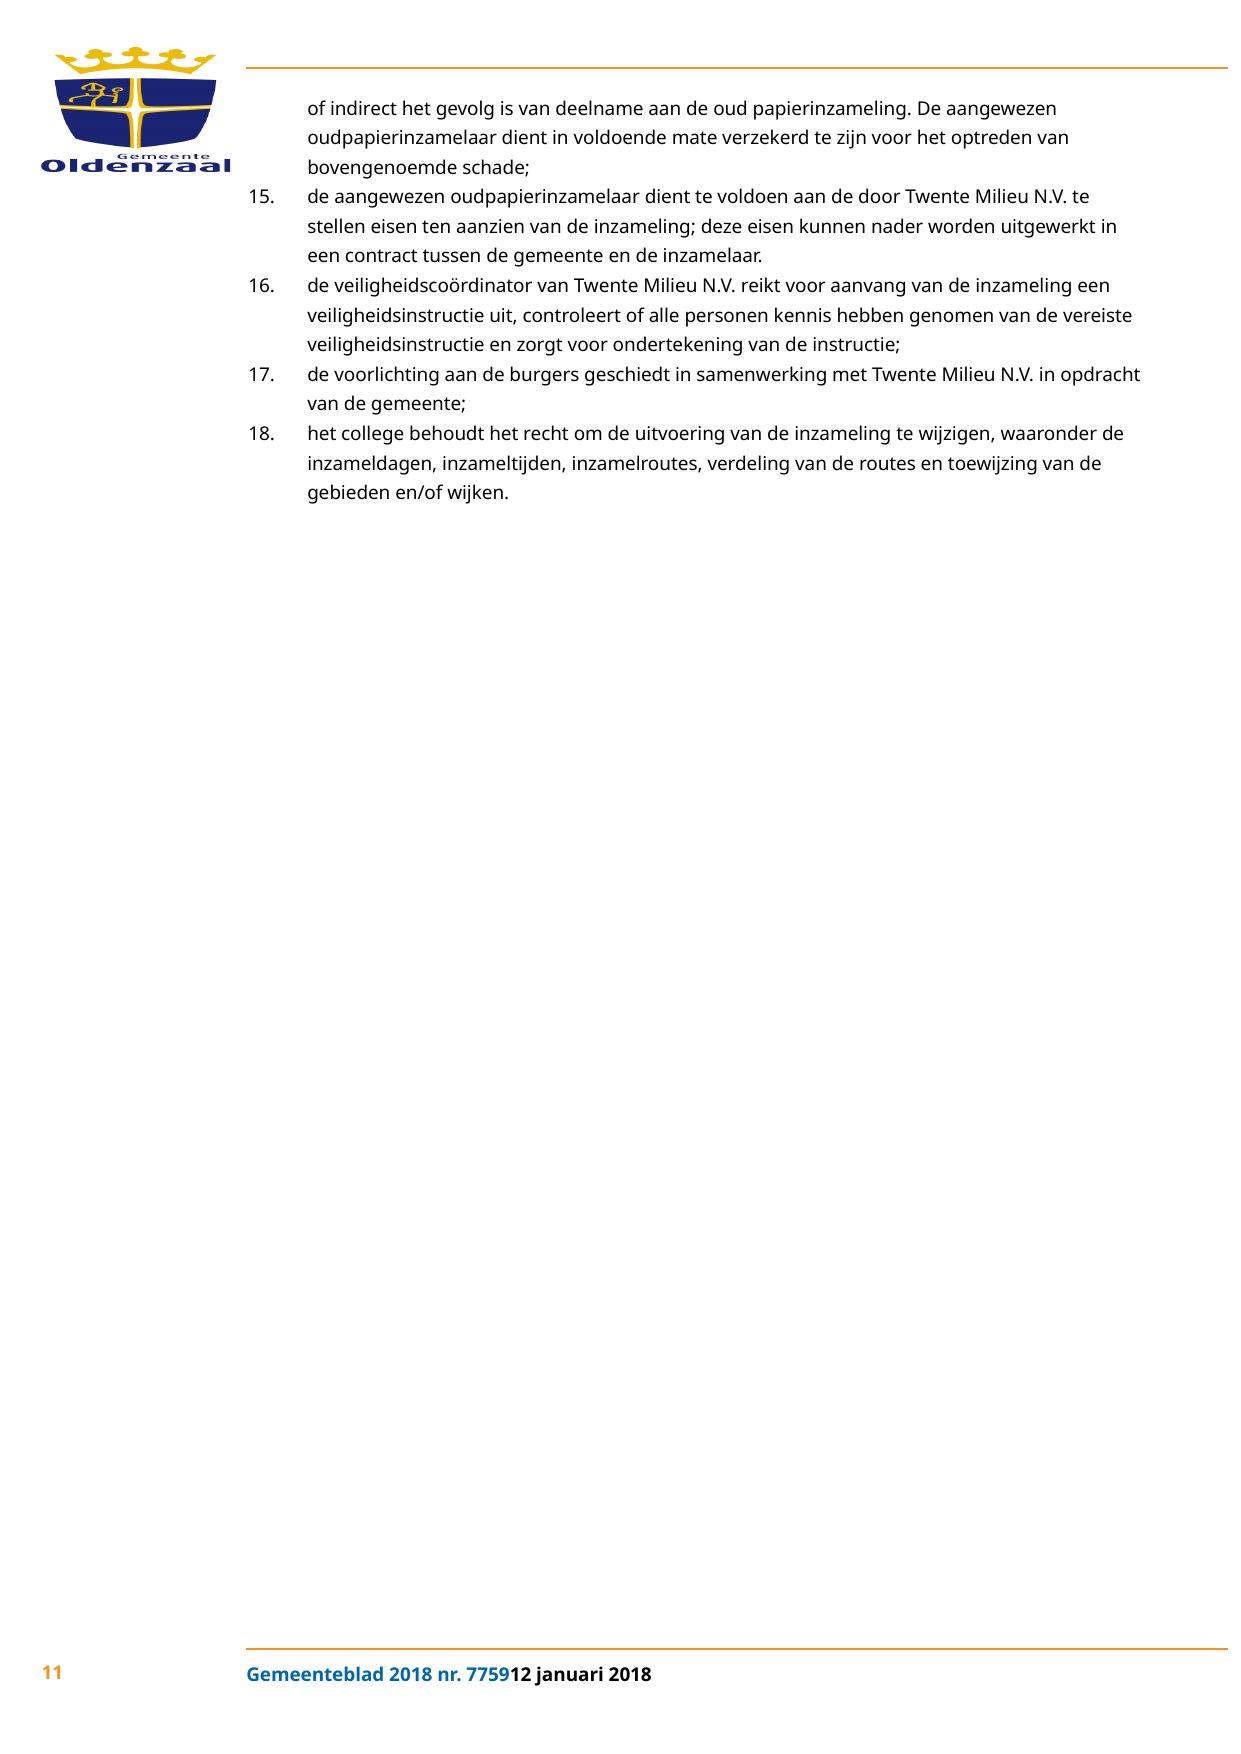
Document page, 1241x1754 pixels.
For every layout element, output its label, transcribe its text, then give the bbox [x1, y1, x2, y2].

list het college behoudt het recht om de uitvoering van de inzameling te wijzigen, waaronder de inzameldagen, inzameltijden, inzamelroutes, verdeling van de routes en toewijzing van de gebieden en/of wijken. [248, 420, 1152, 505]
list de veiligheidscoördinator van Twente Milieu N.V. reikt voor aanvang van de inzameling een veiligheidsinstructie uit, controleert of alle personen kennis hebben genomen van de vereiste veiligheidsinstructie en zorgt voor ondertekening van de instructie; [248, 272, 1152, 357]
list de voorlichting aan de burgers geschiedt in samenwerking met Twente Milieu N.V. in opdracht van de gemeente; [248, 361, 1152, 416]
picture [41, 47, 231, 172]
list of indirect het gevolg is van deelname aan de oud papierinzameling. De aangewezen oudpapierinzamelaar dient in voldoende mate verzekerd te zijn voor het optreden van bovengenoemde schade; [248, 95, 1152, 180]
list de aangewezen oudpapierinzamelaar dient te voldoen aan de door Twente Milieu N.V. te stellen eisen ten aanzien van de inzameling; deze eisen kunnen nader worden uitgewerkt in een contract tussen de gemeente en de inzamelaar. [248, 183, 1152, 268]
